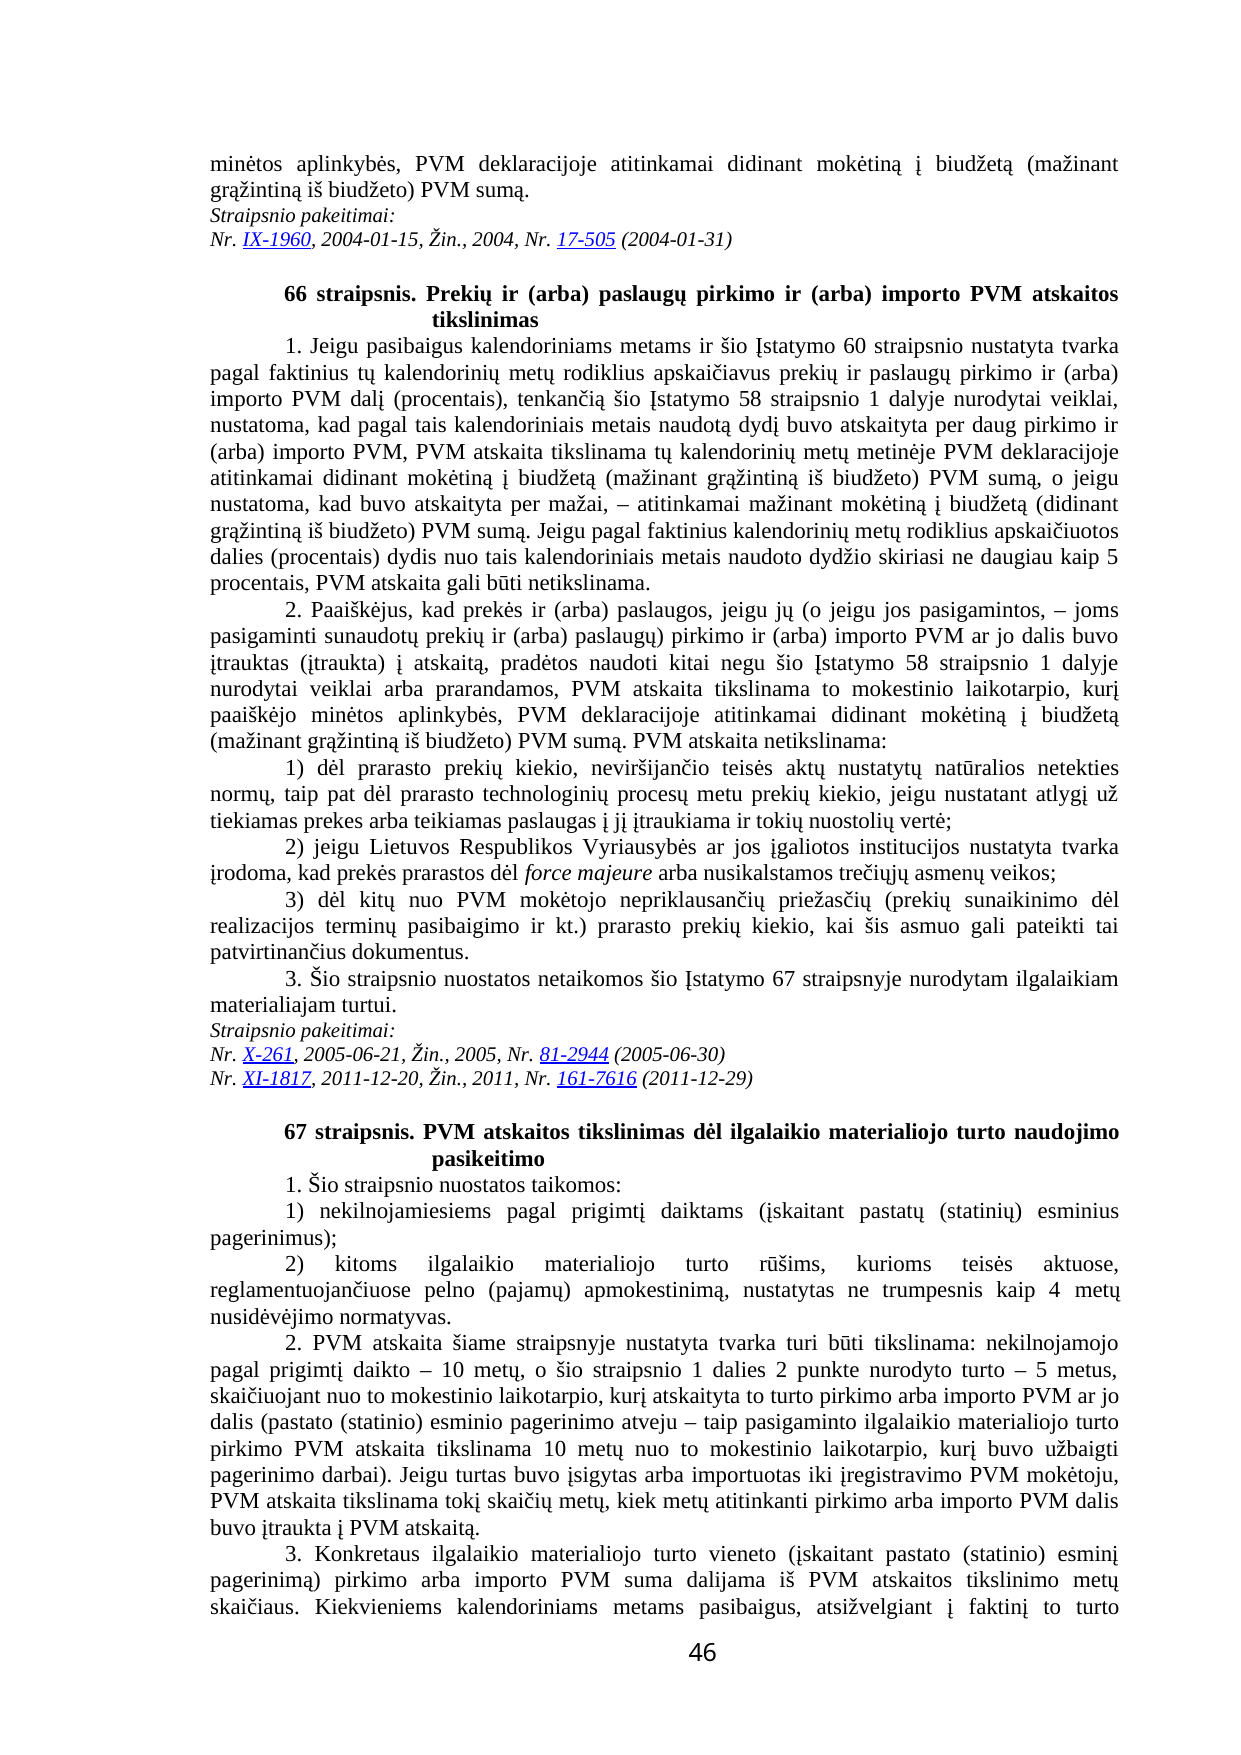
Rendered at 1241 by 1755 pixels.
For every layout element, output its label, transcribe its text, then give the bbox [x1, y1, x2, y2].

text 1. Jeigu pasibaigus kalendoriniams metams ir šio Įstatymo 60 straipsnio nustatyta tvarka pagal faktinius tų kalendorinių metų rodiklius apskaičiavus prekių ir paslaugų pirkimo ir (arba) importo PVM dalį (procentais), tenkančią šio Įstatymo 58 straipsnio 1 dalyje nurodytai veiklai, nustatoma, kad pagal tais kalendoriniais metais naudotą dydį buvo atskaityta per daug pirkimo ir (arba) importo PVM, PVM atskaita tikslinama tų kalendorinių metų metinėje PVM deklaracijoje atitinkamai didinant mokėtiną į biudžetą (mažinant grąžintiną iš biudžeto) PVM sumą, o jeigu nustatoma, kad buvo atskaityta per mažai, – atitinkamai mažinant mokėtiną į biudžetą (didinant grąžintiną iš biudžeto) PVM sumą. Jeigu pagal faktinius kalendorinių metų rodiklius apskaičiuotos dalies (procentais) dydis nuo tais kalendoriniais metais naudoto dydžio skiriasi ne daugiau kaip 5 procentais, PVM atskaita gali būti netikslinama. [210, 332, 1120, 596]
text 1) nekilnojamiesiems pagal prigimtį daiktams (įskaitant pastatų (statinių) esminius pagerinimus); [210, 1197, 1120, 1250]
text 3. Šio straipsnio nuostatos netaikomos šio Įstatymo 67 straipsnyje nurodytam ilgalaikiam materialiajam turtui. [210, 965, 1120, 1017]
text Nr. XI-1817, 2011-12-20, Žin., 2011, Nr. 161-7616 (2011-12-29) [210, 1066, 1120, 1090]
text 1) dėl prarasto prekių kiekio, neviršijančio teisės aktų nustatytų natūralios netekties normų, taip pat dėl prarasto technologinių procesų metu prekių kiekio, jeigu nustatant atlygį už tiekiamas prekes arba teikiamas paslaugas į jį įtraukiama ir tokių nuostolių vertė; [210, 754, 1120, 833]
text Straipsnio pakeitimai: [210, 203, 1120, 227]
text 2. Paaiškėjus, kad prekės ir (arba) paslaugos, jeigu jų (o jeigu jos pasigamintos, – joms pasigaminti sunaudotų prekių ir (arba) paslaugų) pirkimo ir (arba) importo PVM ar jo dalis buvo įtrauktas (įtraukta) į atskaitą, pradėtos naudoti kitai negu šio Įstatymo 58 straipsnio 1 dalyje nurodytai veiklai arba prarandamos, PVM atskaita tikslinama to mokestinio laikotarpio, kurį paaiškėjo minėtos aplinkybės, PVM deklaracijoje atitinkamai didinant mokėtiną į biudžetą (mažinant grąžintiną iš biudžeto) PVM sumą. PVM atskaita netikslinama: [210, 596, 1120, 754]
text 66 straipsnis. Prekių ir (arba) paslaugų pirkimo ir (arba) importo PVM atskaitos tikslinimas [284, 279, 1120, 332]
text 2. PVM atskaita šiame straipsnyje nustatyta tvarka turi būti tikslinama: nekilnojamojo pagal prigimtį daikto – 10 metų, o šio straipsnio 1 dalies 2 punkte nurodyto turto – 5 metus, skaičiuojant nuo to mokestinio laikotarpio, kurį atskaityta to turto pirkimo arba importo PVM ar jo dalis (pastato (statinio) esminio pagerinimo atveju – taip pasigaminto ilgalaikio materialiojo turto pirkimo PVM atskaita tikslinama 10 metų nuo to mokestinio laikotarpio, kurį buvo užbaigti pagerinimo darbai). Jeigu turtas buvo įsigytas arba importuotas iki įregistravimo PVM mokėtoju, PVM atskaita tikslinama tokį skaičių metų, kiek metų atitinkanti pirkimo arba importo PVM dalis buvo įtraukta į PVM atskaitą. [210, 1329, 1120, 1540]
text 67 straipsnis. PVM atskaitos tikslinimas dėl ilgalaikio materialiojo turto naudojimo pasikeitimo [284, 1118, 1120, 1171]
text Nr. X-261, 2005-06-21, Žin., 2005, Nr. 81-2944 (2005-06-30) [210, 1042, 1120, 1066]
text 2) kitoms ilgalaikio materialiojo turto rūšims, kurioms teisės aktuose, reglamentuojančiuose pelno (pajamų) apmokestinimą, nustatytas ne trumpesnis kaip 4 metų nusidėvėjimo normatyvas. [210, 1250, 1120, 1329]
text 3) dėl kitų nuo PVM mokėtojo nepriklausančių priežasčių (prekių sunaikinimo dėl realizacijos terminų pasibaigimo ir kt.) prarasto prekių kiekio, kai šis asmuo gali pateikti tai patvirtinančius dokumentus. [210, 886, 1120, 965]
text 2) jeigu Lietuvos Respublikos Vyriausybės ar jos įgaliotos institucijos nustatyta tvarka įrodoma, kad prekės prarastos dėl force majeure arba nusikalstamos trečiųjų asmenų veikos; [210, 833, 1120, 886]
text Nr. IX-1960, 2004-01-15, Žin., 2004, Nr. 17-505 (2004-01-31) [210, 227, 1120, 251]
text 3. Konkretaus ilgalaikio materialiojo turto vieneto (įskaitant pastato (statinio) esminį pagerinimą) pirkimo arba importo PVM suma dalijama iš PVM atskaitos tikslinimo metų skaičiaus. Kiekvieniems kalendoriniams metams pasibaigus, atsižvelgiant į faktinį to turto [210, 1540, 1120, 1619]
text minėtos aplinkybės, PVM deklaracijoje atitinkamai didinant mokėtiną į biudžetą (mažinant grąžintiną iš biudžeto) PVM sumą. [210, 150, 1120, 203]
text 1. Šio straipsnio nuostatos taikomos: [210, 1171, 1120, 1197]
text Straipsnio pakeitimai: [210, 1017, 1120, 1042]
